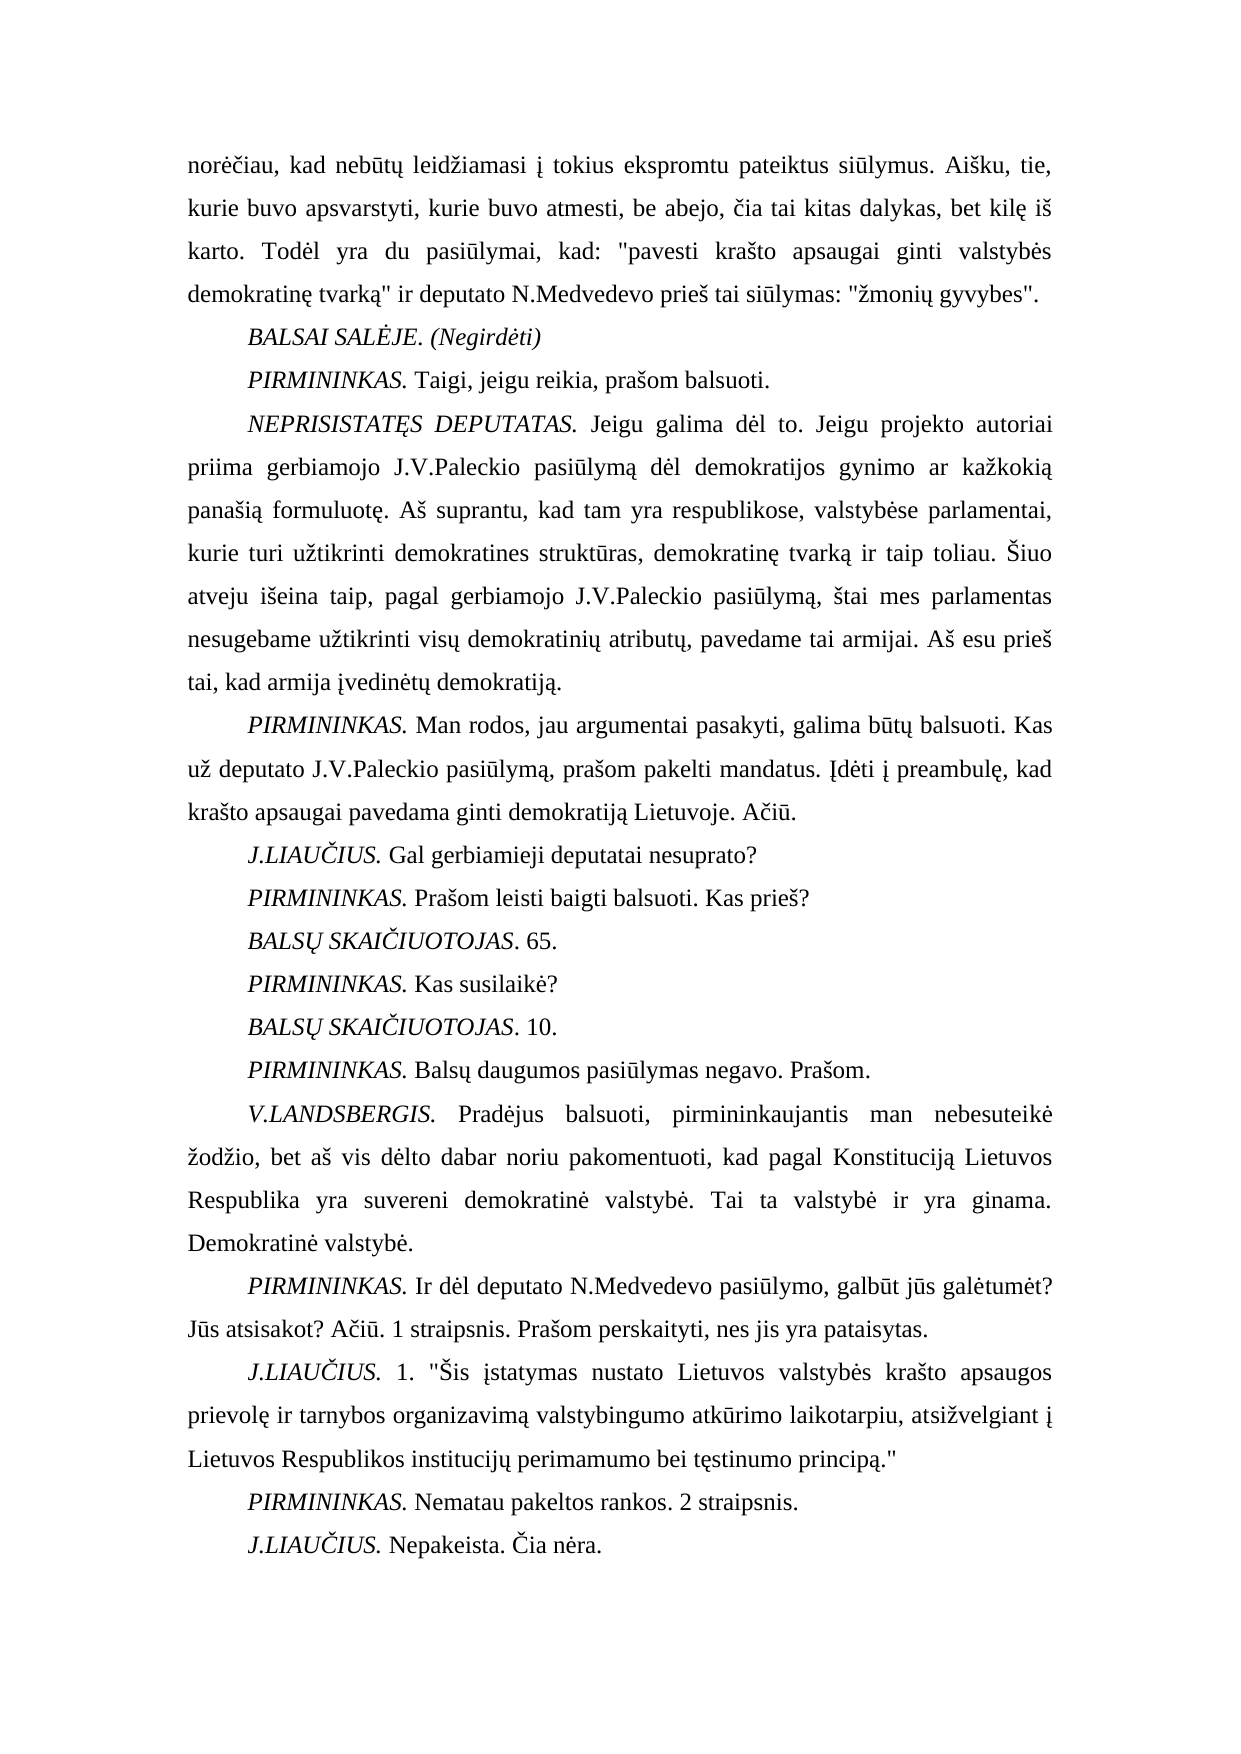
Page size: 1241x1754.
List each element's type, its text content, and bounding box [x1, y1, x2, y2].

text V.LANDSBERGIS. Pradėjus balsuoti, pirmininkaujantis man nebesutei­kė žodžio, bet aš vis dėlto dabar noriu pakomentuoti, kad pagal Konstituciją Lietuvos Respublika yra suvereni demokratinė valstybė. Tai ta valstybė ir yra ginama. Demokratinė valstybė. [187, 1099, 1053, 1257]
text J.LIAUČIUS. Gal gerbiamieji deputatai nesuprato? [187, 840, 1053, 869]
text PIRMININKAS. Nematau pakeltos rankos. 2 straipsnis. [187, 1487, 1053, 1516]
text PIRMININKAS. Prašom leisti baigti balsuoti. Kas prieš? [187, 883, 1053, 912]
text PIRMININKAS. Kas susilaikė? [187, 969, 1053, 998]
text J.LIAUČIUS. Nepakeista. Čia nėra. [187, 1530, 1053, 1559]
text PIRMININKAS. Man rodos, jau argumentai pasakyti, galima būtų balsuo­ti. Kas už deputato J.V.Paleckio pasiūlymą, prašom pakelti mandatus. Įdėti į preambulę, kad krašto apsaugai pavedama ginti demokratiją Lietuvoje. Ačiū. [187, 711, 1053, 826]
text PIRMININKAS. Ir dėl deputato N.Medvedevo pasiūlymo, galbūt jūs galė­tumėt? Jūs atsisakot? Ačiū. 1 straipsnis. Prašom perskaityti, nes jis yra pataisytas. [187, 1271, 1053, 1343]
text PIRMININKAS. Taigi, jeigu reikia, prašom balsuoti. [187, 366, 1053, 394]
text norėčiau, kad nebūtų leidžiamasi į tokius ekspromtu pateiktus siūlymus. Aišku, tie, kurie buvo apsvarstyti, kurie buvo atmesti, be abejo, čia tai kitas dalykas, bet kilę iš karto. Todėl yra du pasiūlymai, kad: "pavesti krašto apsaugai ginti valstybės demokratinę tvarką" ir deputato N.Medvedevo prieš tai siūlymas: "žmonių gyvybes". [187, 150, 1053, 308]
text BALSAI SALĖJE. (Negirdėti) [187, 322, 1053, 351]
text BALSŲ SKAIČIUOTOJAS. 65. [187, 926, 1053, 955]
text J.LIAUČIUS. 1. "Šis įstatymas nustato Lietuvos valstybės krašto apsaugos prievolę ir tarnybos organizavimą valstybingumo atkūrimo laikotarpiu, at­sižvelgiant į Lietuvos Respublikos institucijų perimamumo bei tęstinumo principą." [187, 1357, 1053, 1472]
text BALSŲ SKAIČIUOTOJAS. 10. [187, 1012, 1053, 1041]
text NEPRISISTATĘS DEPUTATAS. Jeigu galima dėl to. Jeigu projekto au­toriai priima gerbiamojo J.V.Paleckio pasiūlymą dėl demokratijos gynimo ar kažkokią panašią formuluotę. Aš suprantu, kad tam yra respublikose, valstybėse parlamentai, kurie turi užtikrinti demokratines struktūras, de­mokratinę tvarką ir taip toliau. Šiuo atveju išeina taip, pagal gerbiamojo J.V.Paleckio pasiūlymą, štai mes parlamentas nesugebame užtikrinti visų demokratinių atributų, pavedame tai armijai. Aš esu prieš tai, kad armija įvedinėtų demokratiją. [187, 409, 1053, 696]
text PIRMININKAS. Balsų daugumos pasiūlymas negavo. Prašom. [187, 1056, 1053, 1084]
